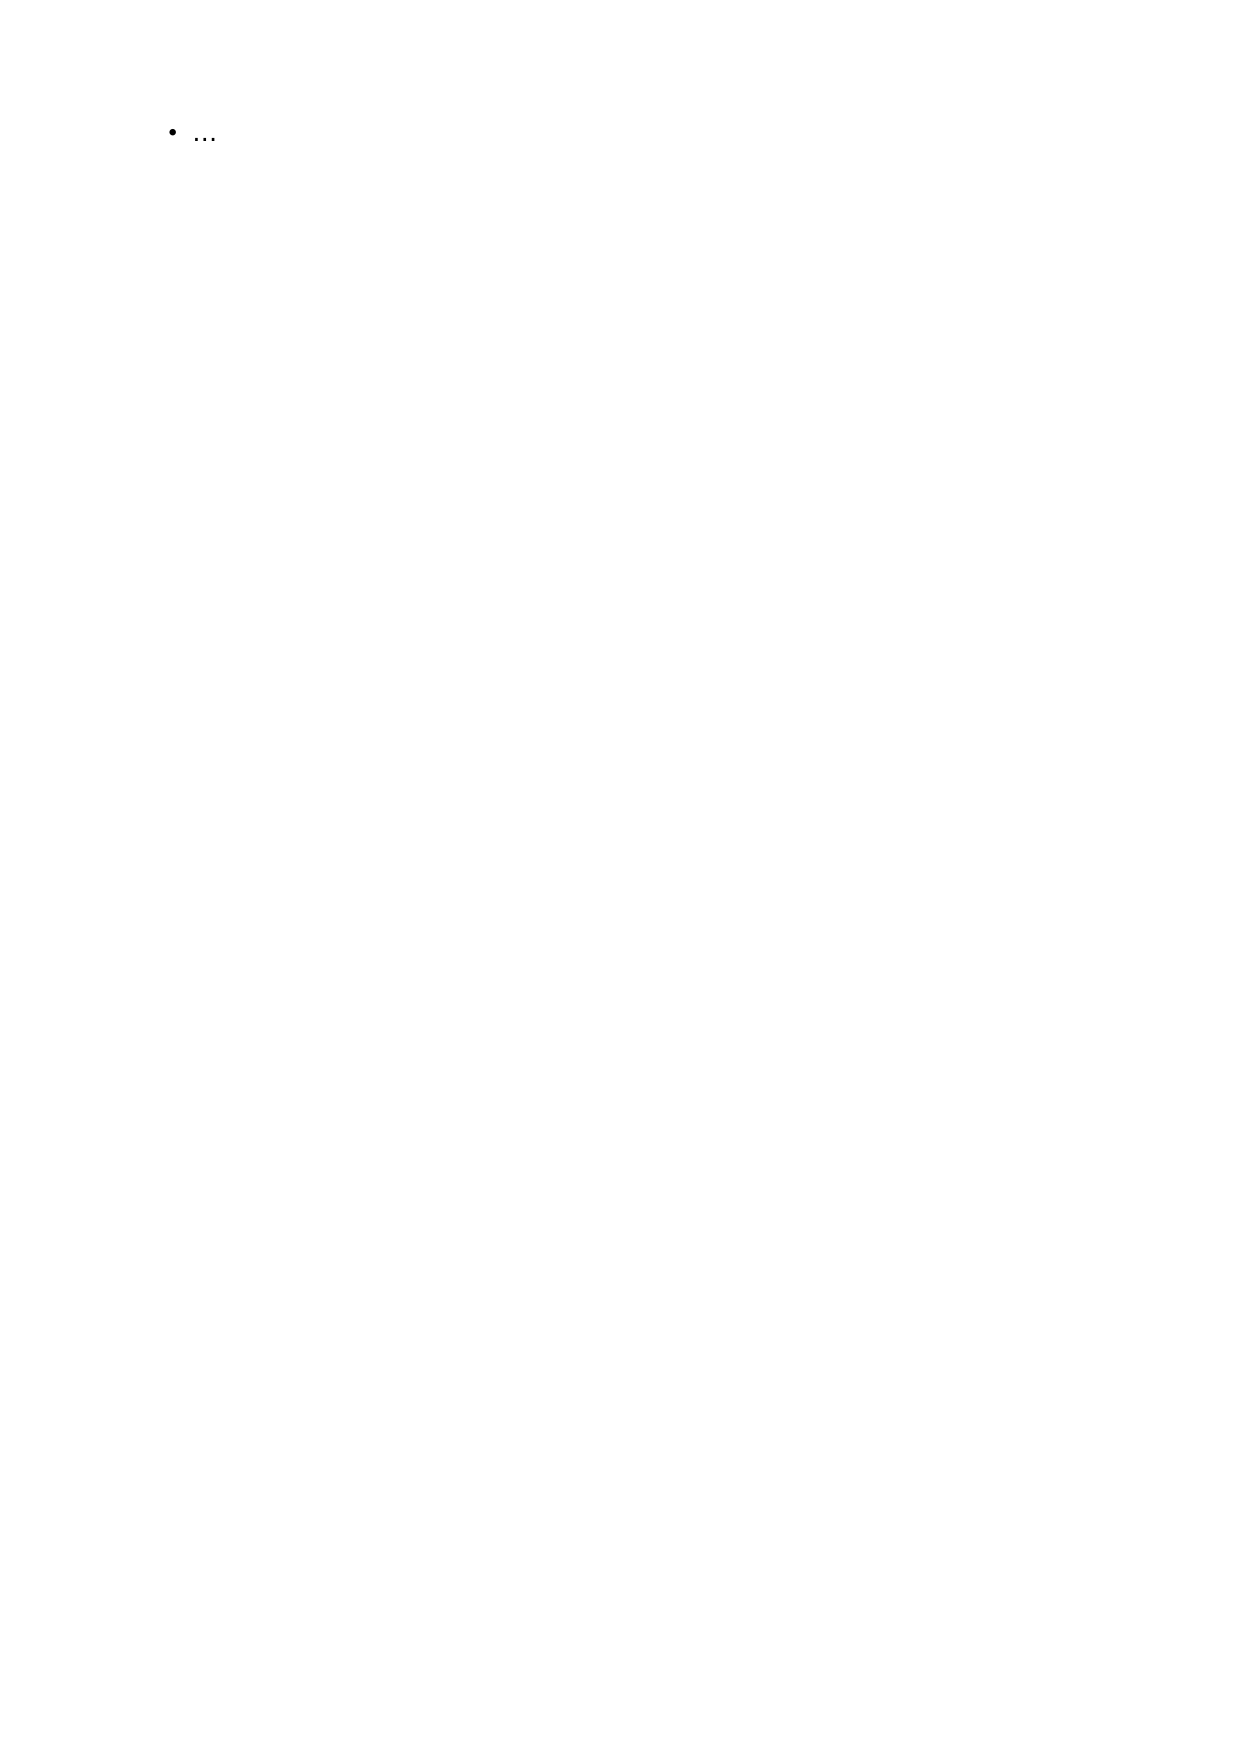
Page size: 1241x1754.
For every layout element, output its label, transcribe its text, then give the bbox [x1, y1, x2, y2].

list … [177, 118, 1122, 147]
